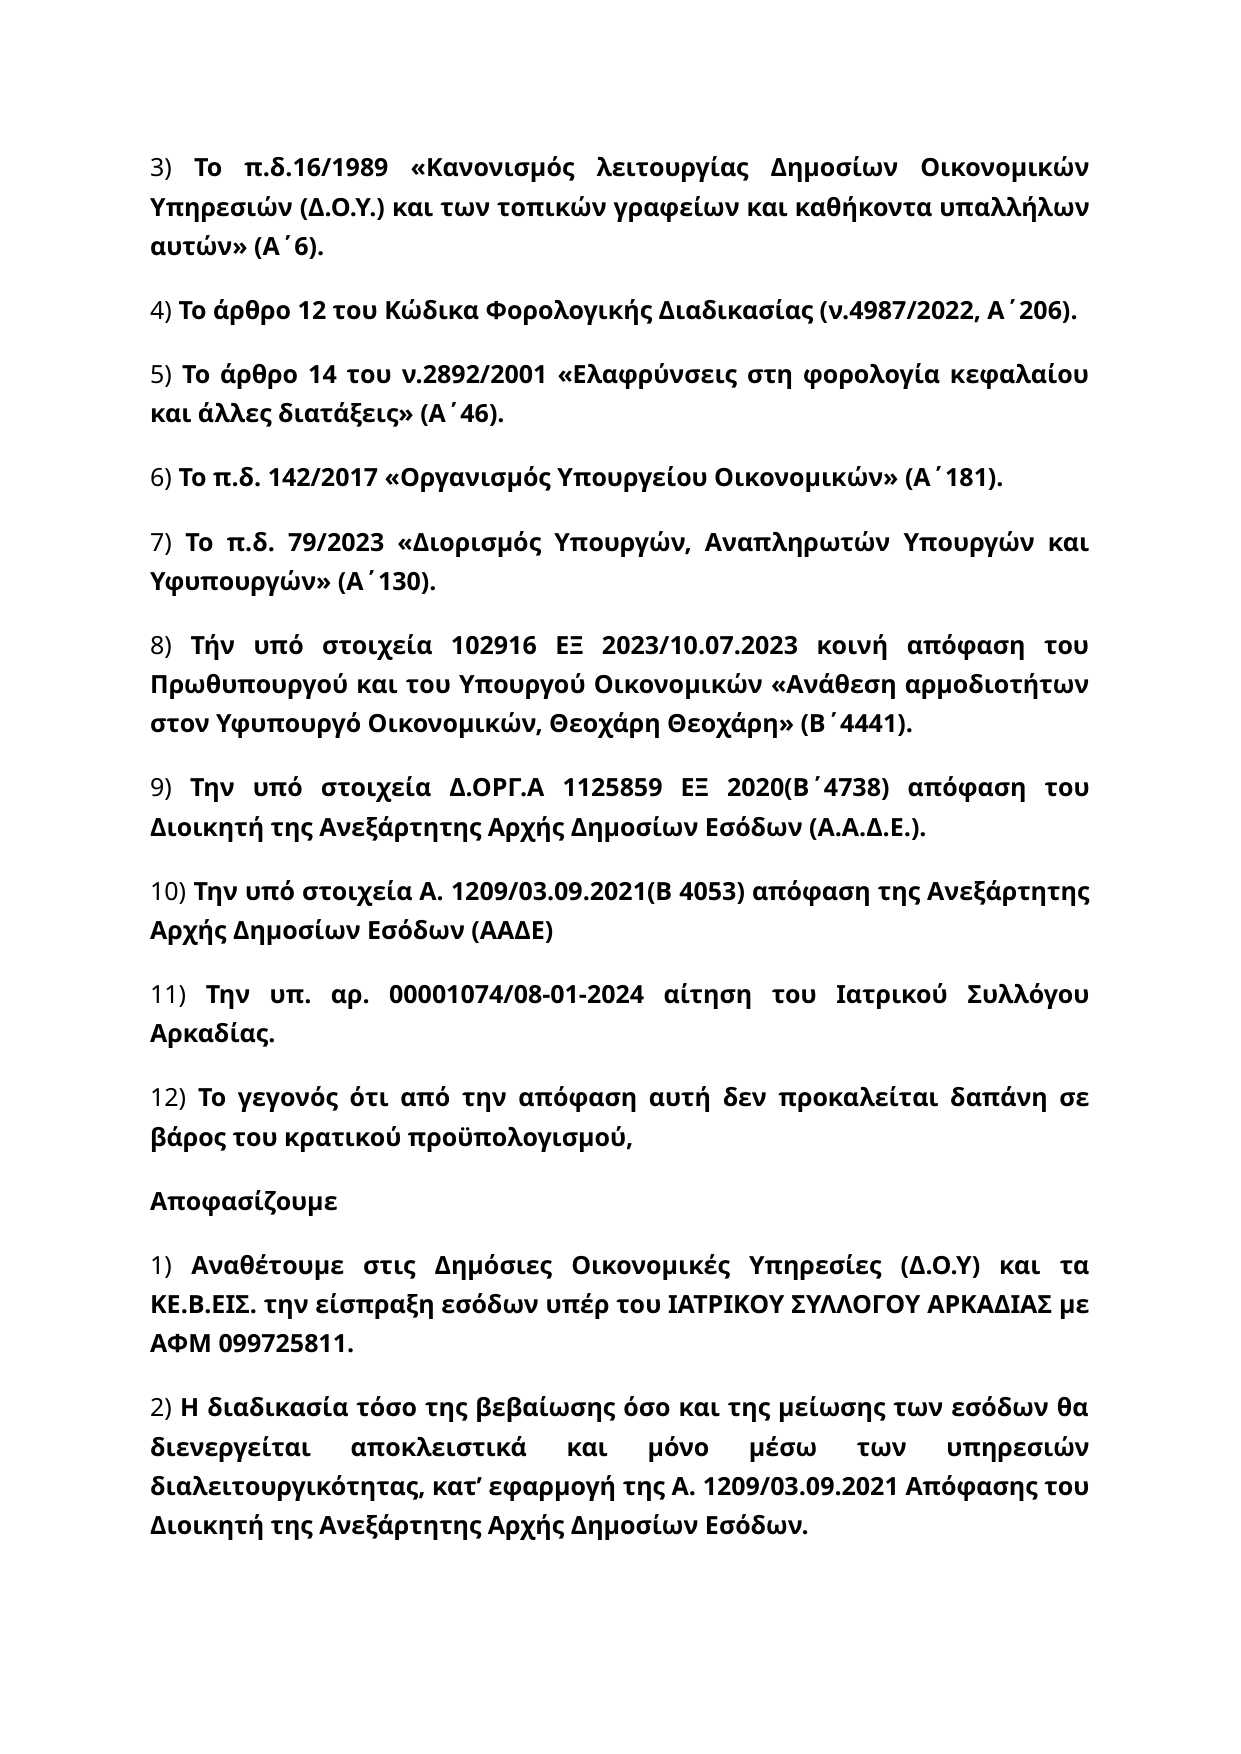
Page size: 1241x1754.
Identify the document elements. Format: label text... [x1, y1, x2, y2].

text 7) Το π.δ. 79/2023 «Διορισμός Υπουργών, Αναπληρωτών Υπουργών και Υφυπουργών» (Α΄130). [150, 524, 1090, 597]
text 5) Το άρθρο 14 του ν.2892/2001 «Ελαφρύνσεις στη φορολογία κεφαλαίου και άλλες διατάξεις» (Α΄46). [150, 357, 1090, 430]
text 8) Τήν υπό στοιχεία 102916 ΕΞ 2023/10.07.2023 κοινή απόφαση του Πρωθυπουργού και του Υπουργού Οικονομικών «Ανάθεση αρμοδιοτήτων στον Υφυπουργό Οικονομικών, Θεοχάρη Θεοχάρη» (Β΄4441). [150, 627, 1090, 740]
text 4) Το άρθρο 12 του Κώδικα Φορολογικής Διαδικασίας (ν.4987/2022, Α΄206). [150, 292, 1090, 327]
text 2) Η διαδικασία τόσο της βεβαίωσης όσο και της μείωσης των εσόδων θα διενεργείται αποκλειστικά και μόνο μέσω των υπηρεσιών διαλειτουργικότητας, κατ’ εφαρμογή της Α. 1209/03.09.2021 Απόφασης του Διοικητή της Ανεξάρτητης Αρχής Δημοσίων Εσόδων. [150, 1390, 1090, 1542]
text 9) Την υπό στοιχεία Δ.ΟΡΓ.Α 1125859 ΕΞ 2020(Β΄4738) απόφαση του Διοικητή της Ανεξάρτητης Αρχής Δημοσίων Εσόδων (Α.Α.Δ.Ε.). [150, 770, 1090, 843]
text 6) Το π.δ. 142/2017 «Οργανισμός Υπουργείου Οικονομικών» (Α΄181). [150, 460, 1090, 494]
text 10) Την υπό στοιχεία Α. 1209/03.09.2021(Β 4053) απόφαση της Ανεξάρτητης Αρχής Δημοσίων Εσόδων (ΑΑΔΕ) [150, 873, 1090, 947]
text 1) Αναθέτουμε στις Δημόσιες Οικονομικές Υπηρεσίες (Δ.Ο.Υ) και τα ΚΕ.Β.ΕΙΣ. την είσπραξη εσόδων υπέρ του ΙΑΤΡΙΚΟΥ ΣΥΛΛΟΓΟΥ ΑΡΚΑΔΙΑΣ με ΑΦΜ 099725811. [150, 1247, 1090, 1360]
text Αποφασίζουμε [150, 1183, 1090, 1217]
text 12) Το γεγονός ότι από την απόφαση αυτή δεν προκαλείται δαπάνη σε βάρος του κρατικού προϋπολογισμού, [150, 1080, 1090, 1153]
text 3) Το π.δ.16/1989 «Κανονισμός λειτουργίας Δημοσίων Οικονομικών Υπηρεσιών (Δ.Ο.Υ.) και των τοπικών γραφείων και καθήκοντα υπαλλήλων αυτών» (Α΄6). [150, 150, 1090, 262]
text 11) Την υπ. αρ. 00001074/08-01-2024 αίτηση του Ιατρικού Συλλόγου Αρκαδίας. [150, 977, 1090, 1050]
